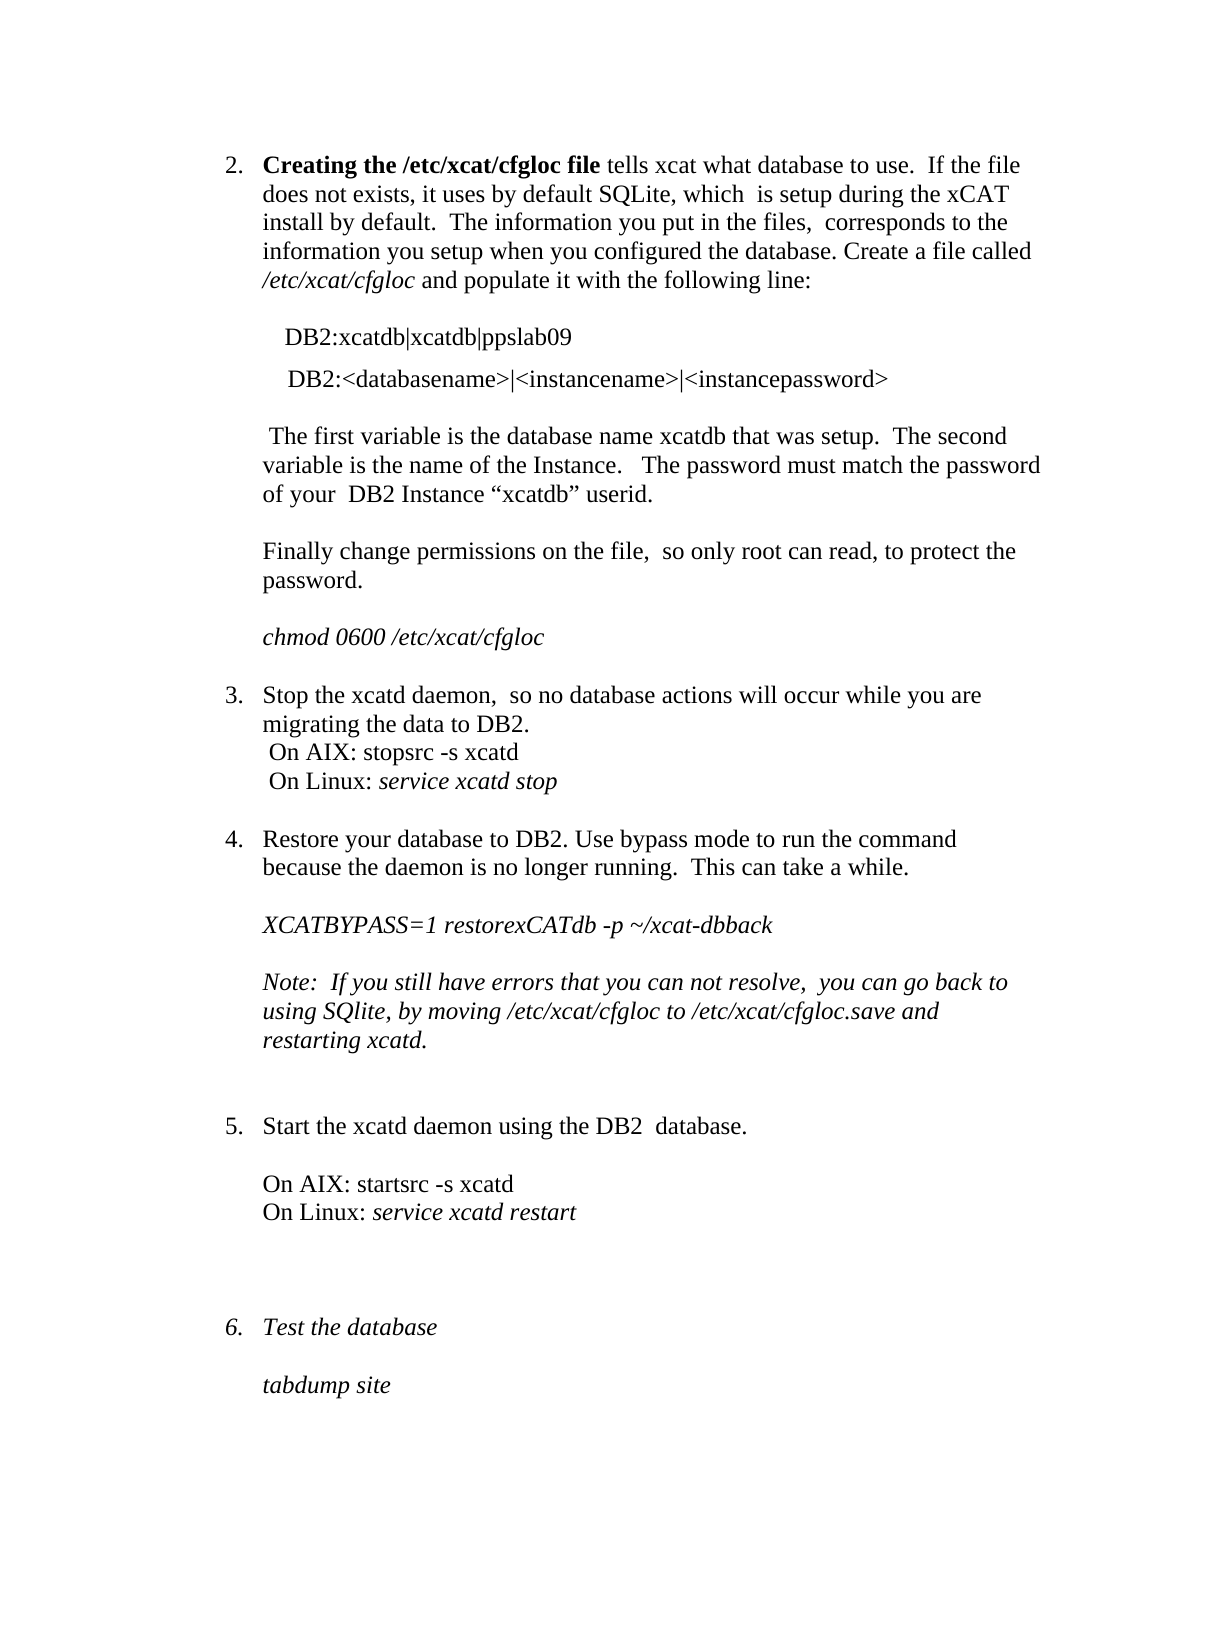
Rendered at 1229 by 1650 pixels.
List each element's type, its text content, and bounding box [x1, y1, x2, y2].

text tabdump site [187, 1370, 1041, 1399]
list The first variable is the database name xcatdb that was setup. The second variable is the name of the Instance. The password must match the password of your DB2 Instance “xcatdb” userid. [225, 421, 1041, 507]
text DB2:xcatdb|xcatdb|ppslab09 [262, 322, 1041, 351]
list Test the database [225, 1312, 1041, 1341]
list Finally change permissions on the file, so only root can read, to protect the password. chmod 0600 /etc/xcat/cfgloc [225, 536, 1041, 651]
list DB2:<databasename>|<instancename>|<instancepassword> [225, 364, 1041, 392]
list Restore your database to DB2. Use bypass mode to run the command because the daemon is no longer running. This can take a while. XCATBYPASS=1 restorexCATdb -p ~/xcat-dbback [225, 824, 1041, 939]
list Stop the xcatd daemon, so no database actions will occur while you are migrating the data to DB2. [225, 680, 1041, 737]
list Creating the /etc/xcat/cfgloc file tells xcat what database to use. If the file does not exists, it uses by default SQLite, which is setup during the xCAT install by default. The information you put in the files, corresponds to the information you setup when you configured the database. Create a file called /etc/xcat/cfgloc and populate it with the following line: [225, 150, 1041, 294]
list On AIX: stopsrc -s xcatd On Linux: service xcatd stop [225, 737, 1041, 795]
list Note: If you still have errors that you can not resolve, you can go back to using SQlite, by moving /etc/xcat/cfgloc to /etc/xcat/cfgloc.save and restarting xcatd. [225, 967, 1041, 1054]
list Start the xcatd daemon using the DB2 database. On AIX: startsrc -s xcatd On Linux: service xcatd restart [225, 1111, 1041, 1255]
